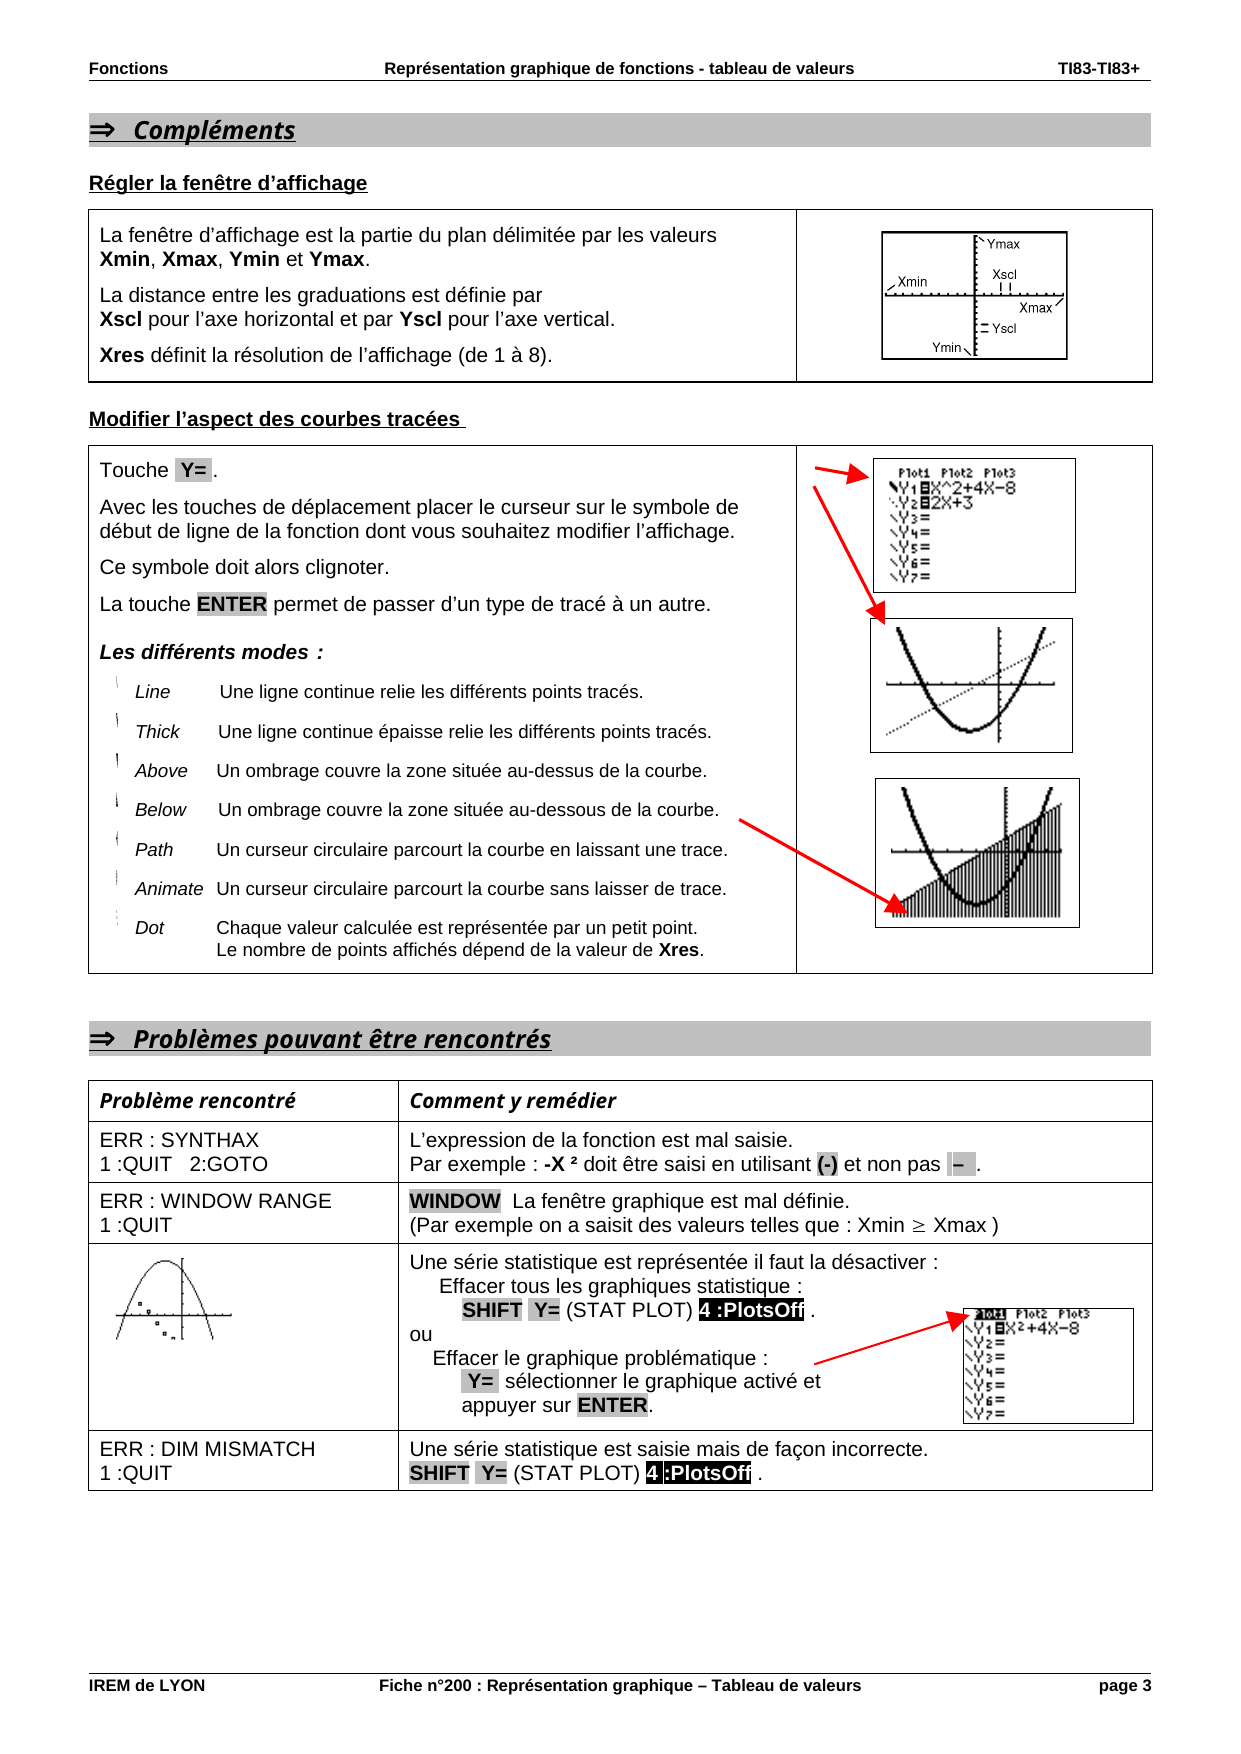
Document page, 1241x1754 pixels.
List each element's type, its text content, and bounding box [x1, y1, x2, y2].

table_cell ERR : WINDOW RANGE 1 :QUIT [89, 1183, 398, 1243]
table_cell ERR : DIM MISMATCH 1 :QUIT [89, 1431, 398, 1490]
table_cell Une série statistique est représentée il faut la désactiver : Effacer tous les graphiques statistique : SHIFT Y= (STAT PLOT) 4 :PlotsOff . ou Effacer le graphique problématique : Y= sélectionner le graphique activé et appuyer sur ENTER. [399, 1244, 1152, 1429]
picture [115, 868, 119, 887]
table_header [797, 210, 1152, 381]
table_header Problème rencontré [89, 1081, 398, 1121]
picture [115, 1258, 233, 1341]
table_cell WINDOW La fenêtre graphique est mal définie. (Par exemple on a saisit des valeurs telles que : Xmin  Xmax ) [399, 1183, 1152, 1243]
table_header [797, 446, 1152, 972]
picture [881, 231, 1068, 360]
picture [115, 672, 119, 690]
text Modifier l’aspect des courbes tracées [89, 406, 1151, 430]
picture [886, 627, 1057, 745]
table_header Touche Y= . Avec les touches de déplacement placer le curseur sur le symbole de début de ligne de la fonction dont vous souhaitez modifier l’affichage. Ce symbole doit alors clignoter. La touche ENTER permet de passer d’un type de tracé à un autre. Les différents modes : Line Une ligne continue relie les différents points tracés. Thick Une ligne continue épaisse relie les différents points tracés. Above Un ombrage couvre la zone située au-dessus de la courbe. Below Un ombrage couvre la zone située au-dessous de la courbe. Path Un curseur circulaire parcourt la courbe en laissant une trace. Animate Un curseur circulaire parcourt la courbe sans laisser de trace. Dot Chaque valeur calculée est représentée par un petit point. Le nombre de points affichés dépend de la valeur de Xres. [89, 446, 796, 972]
picture [891, 787, 1064, 920]
picture [115, 908, 119, 926]
table_cell ERR : SYNTHAX 1 :QUIT 2:GOTO [89, 1122, 398, 1182]
picture [115, 751, 119, 769]
table_cell L’expression de la fonction est mal saisie. Par exemple : -X ² doit être saisi en utilisant (-) et non pas .– . [399, 1122, 1152, 1182]
table_cell Une série statistique est saisie mais de façon incorrecte. SHIFT Y= (STAT PLOT) 4 :PlotsOff . [399, 1431, 1152, 1490]
picture [964, 1309, 1133, 1422]
table_header La fenêtre d’affichage est la partie du plan délimitée par les valeurs Xmin, Xmax, Ymin et Ymax. La distance entre les graduations est définie par Xscl pour l’axe horizontal et par Yscl pour l’axe vertical. Xres définit la résolution de l’affichage (de 1 à 8). [89, 210, 796, 381]
picture [115, 829, 119, 847]
table_header Comment y remédier [399, 1081, 1152, 1121]
text  Problèmes pouvant être rencontrés [89, 1021, 1151, 1056]
text  Compléments [89, 113, 1151, 147]
picture [115, 711, 119, 729]
text Régler la fenêtre d’affichage [89, 171, 1151, 194]
picture [115, 790, 119, 808]
table_header [876, 779, 1079, 927]
picture [889, 467, 1060, 585]
table_cell [89, 1244, 398, 1429]
